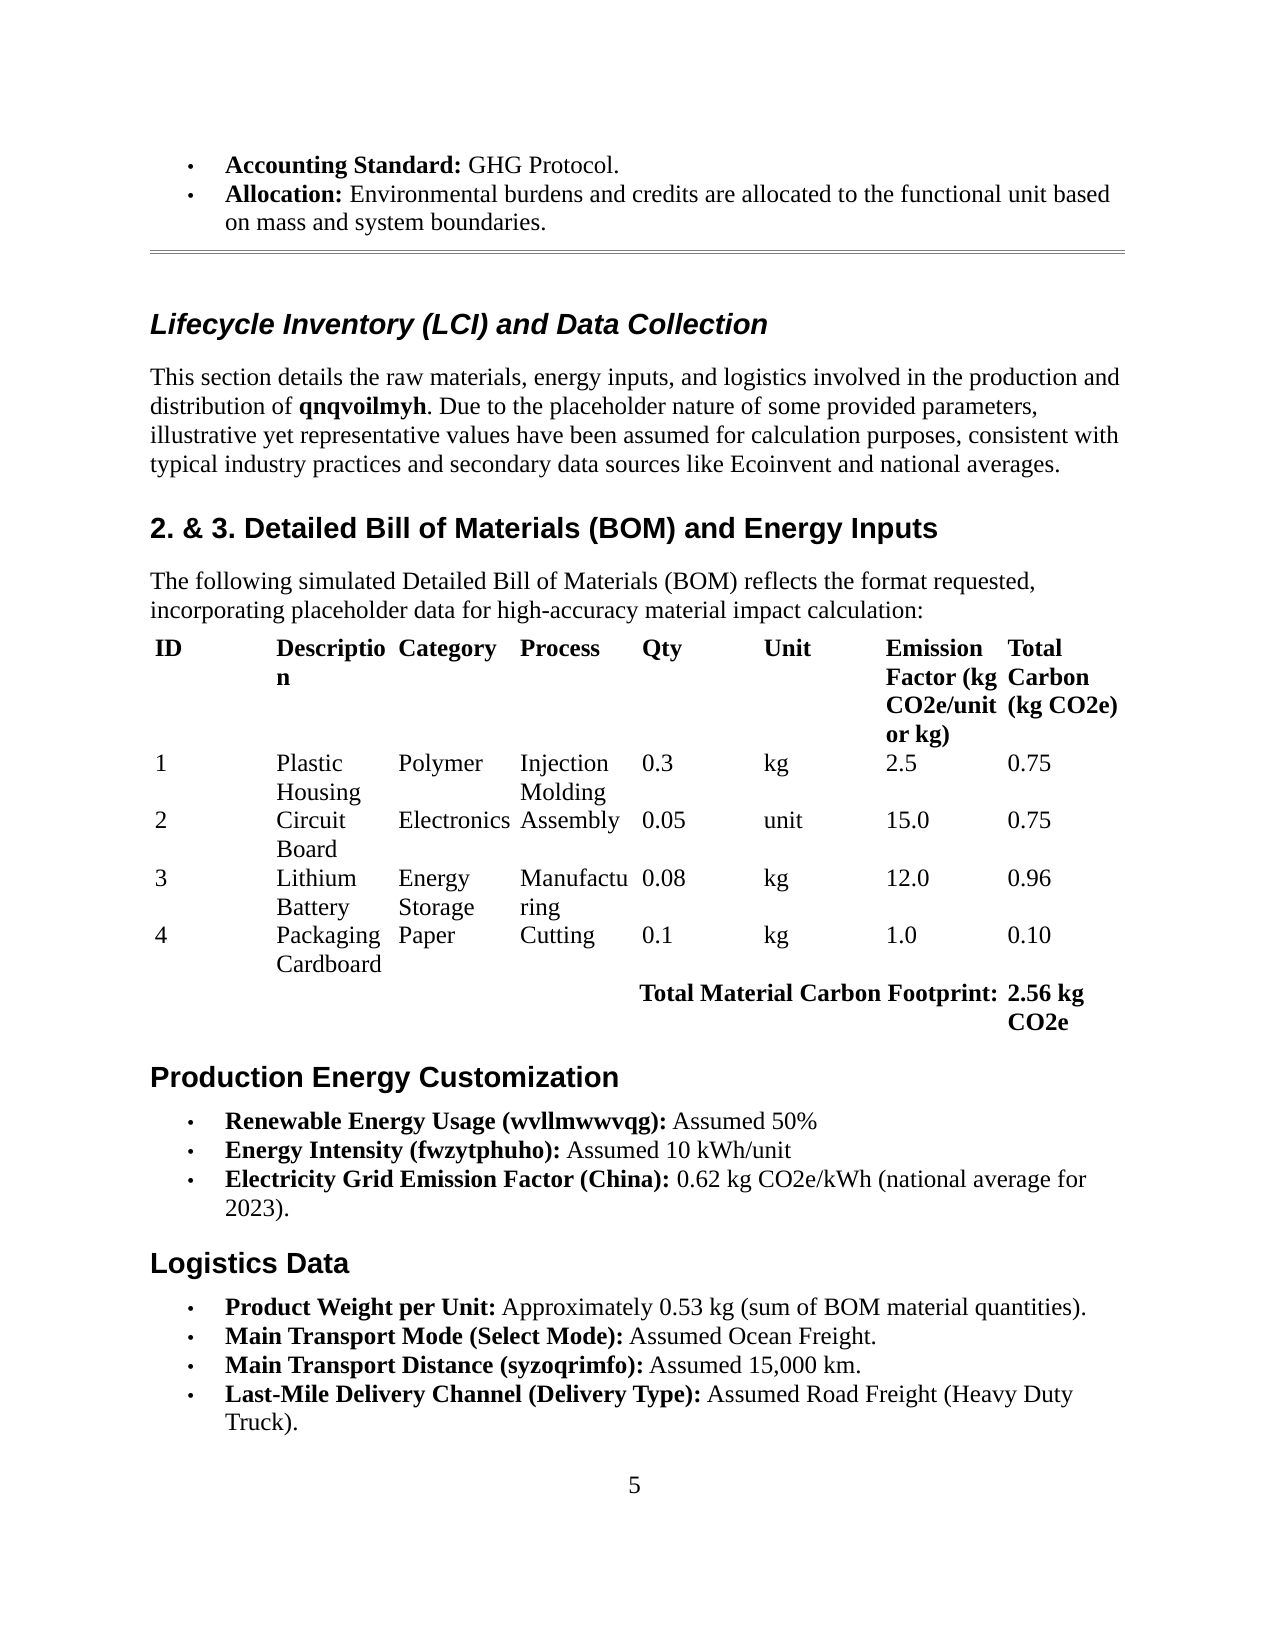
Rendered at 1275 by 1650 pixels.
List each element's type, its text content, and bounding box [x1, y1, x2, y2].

table_cell kg [759, 863, 881, 920]
list Renewable Energy Usage (wvllmwwvqg): Assumed 50% [187, 1106, 1125, 1135]
table_cell unit [759, 805, 881, 863]
table_cell Energy Storage [394, 863, 516, 920]
table_cell 2 [150, 805, 272, 863]
list Electricity Grid Emission Factor (China): 0.62 kg CO2e/kWh (national average for 2023). [187, 1164, 1125, 1221]
table_cell 0.75 [1003, 748, 1125, 805]
table_header ID [150, 633, 272, 748]
table_cell Electronics [394, 805, 516, 863]
subtitle Lifecycle Inventory (LCI) and Data Collection [150, 307, 1125, 341]
list Last-Mile Delivery Channel (Delivery Type): Assumed Road Freight (Heavy Duty Truck). [187, 1379, 1125, 1436]
table_cell Assembly [516, 805, 637, 863]
table_cell 15.0 [881, 805, 1003, 863]
subtitle 2. & 3. Detailed Bill of Materials (BOM) and Energy Inputs [150, 511, 1125, 545]
table_cell 2.56 kg CO2e [1003, 978, 1125, 1035]
table_cell 0.10 [1003, 920, 1125, 978]
table_cell Total Material Carbon Footprint: [150, 978, 1003, 1035]
table_cell 0.3 [638, 748, 759, 805]
list Main Transport Mode (Select Mode): Assumed Ocean Freight. [187, 1321, 1125, 1350]
table_cell Manufacturing [516, 863, 637, 920]
table_cell 0.05 [638, 805, 759, 863]
table_cell 12.0 [881, 863, 1003, 920]
table_cell 0.75 [1003, 805, 1125, 863]
table_cell 4 [150, 920, 272, 978]
table_cell kg [759, 920, 881, 978]
list Energy Intensity (fwzytphuho): Assumed 10 kWh/unit [187, 1135, 1125, 1164]
list Allocation: Environmental burdens and credits are allocated to the functional unit based on mass and system boundaries. [187, 179, 1125, 236]
text This section details the raw materials, energy inputs, and logistics involved in the production and distribution of qnqvoilmyh. Due to the placeholder nature of some provided parameters, illustrative yet representative values have been assumed for calculation purposes, consistent with typical industry practices and secondary data sources like Ecoinvent and national averages. [150, 362, 1125, 477]
subtitle Logistics Data [150, 1246, 1125, 1280]
list Main Transport Distance (syzoqrimfo): Assumed 15,000 km. [187, 1350, 1125, 1379]
list Accounting Standard: GHG Protocol. [187, 150, 1125, 179]
table_cell Packaging Cardboard [272, 920, 394, 978]
table_cell 0.08 [638, 863, 759, 920]
table_header Unit [759, 633, 881, 748]
table_cell Injection Molding [516, 748, 637, 805]
table_cell 0.1 [638, 920, 759, 978]
table_cell Polymer [394, 748, 516, 805]
table_header Emission Factor (kg CO2e/unit or kg) [881, 633, 1003, 748]
text The following simulated Detailed Bill of Materials (BOM) reflects the format requested, incorporating placeholder data for high-accuracy material impact calculation: [150, 566, 1125, 624]
table_cell 0.96 [1003, 863, 1125, 920]
table_cell kg [759, 748, 881, 805]
table_cell 1 [150, 748, 272, 805]
table_cell Plastic Housing [272, 748, 394, 805]
list Product Weight per Unit: Approximately 0.53 kg (sum of BOM material quantities). [187, 1292, 1125, 1321]
table_header Process [516, 633, 637, 748]
table_cell 3 [150, 863, 272, 920]
table_header Total Carbon (kg CO2e) [1003, 633, 1125, 748]
table_cell 2.5 [881, 748, 1003, 805]
table_cell 1.0 [881, 920, 1003, 978]
table_cell Circuit Board [272, 805, 394, 863]
table_header Category [394, 633, 516, 748]
table_cell Lithium Battery [272, 863, 394, 920]
table_cell Paper [394, 920, 516, 978]
subtitle Production Energy Customization [150, 1060, 1125, 1094]
table_cell Cutting [516, 920, 637, 978]
table_header Description [272, 633, 394, 748]
table_header Qty [638, 633, 759, 748]
